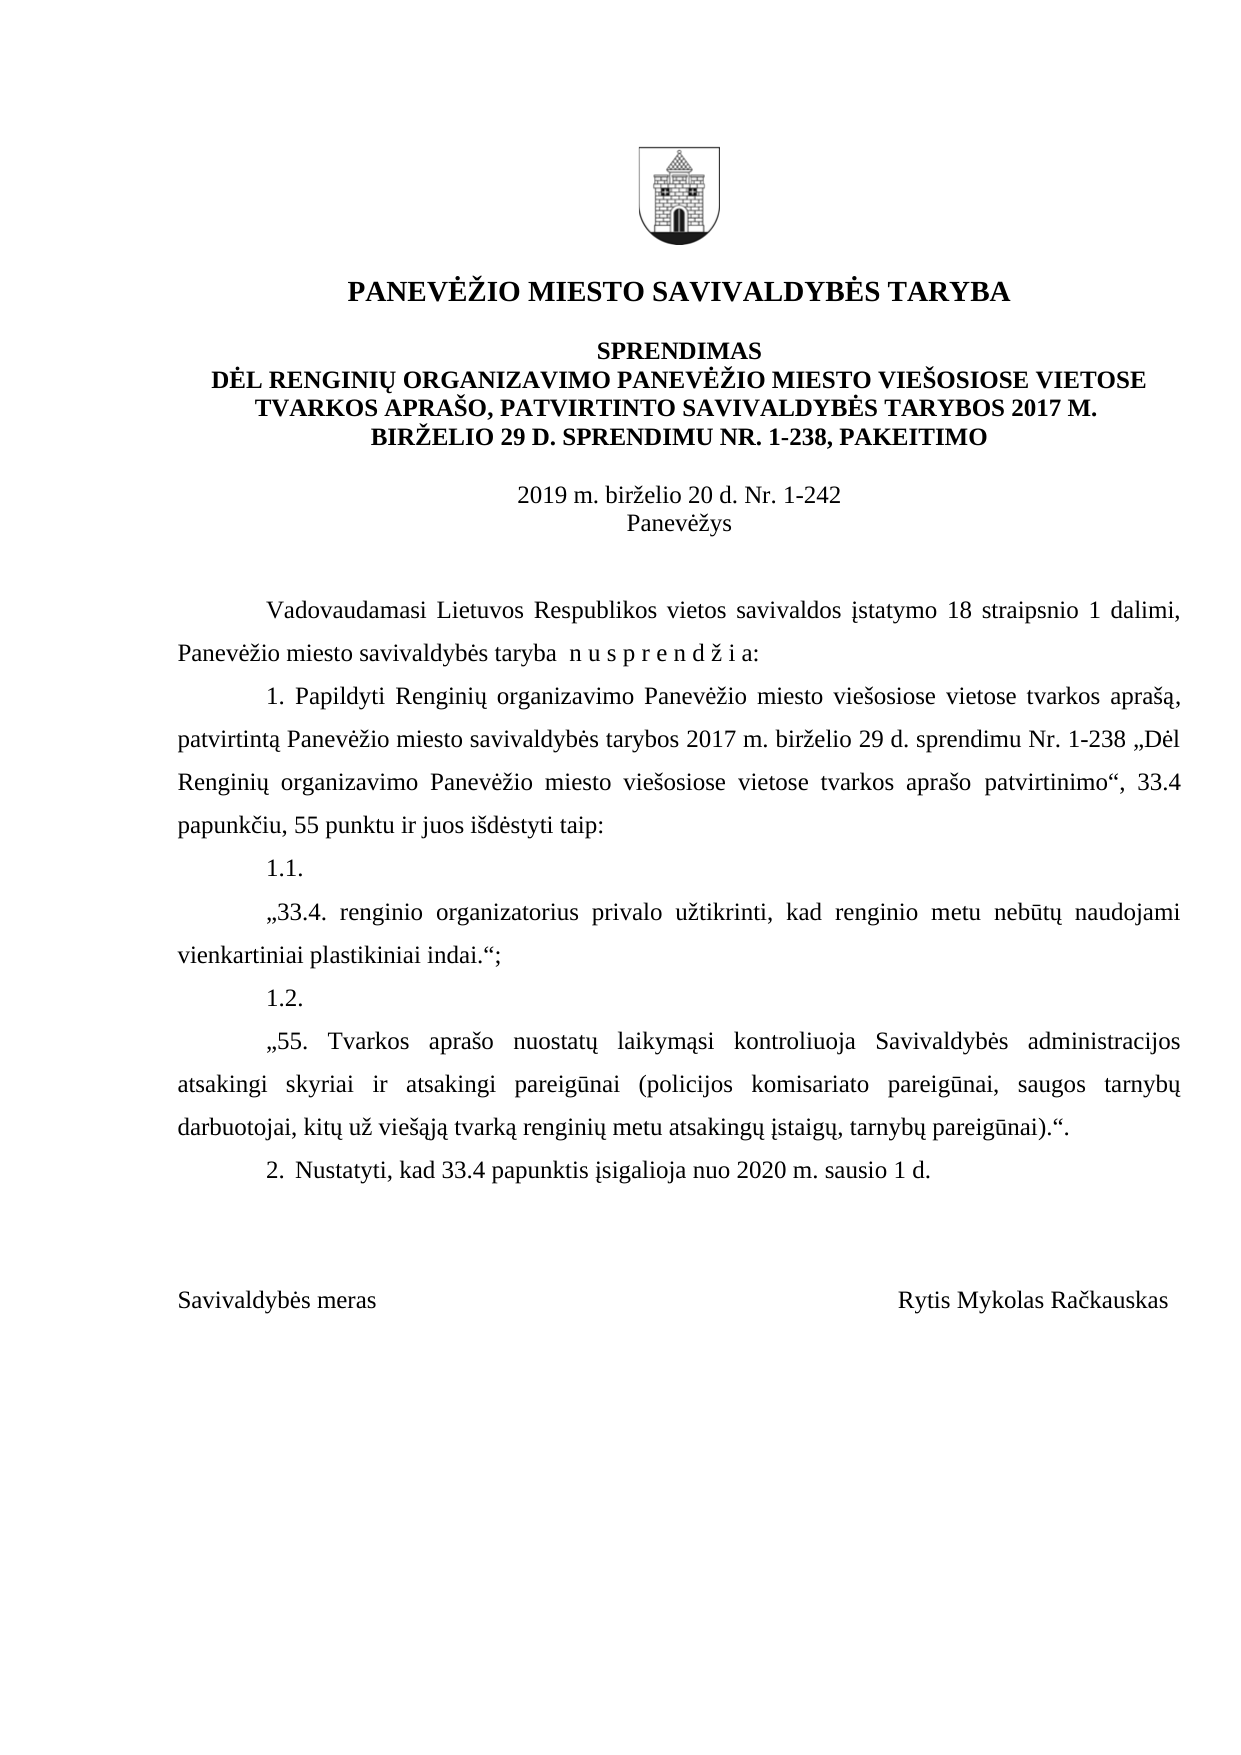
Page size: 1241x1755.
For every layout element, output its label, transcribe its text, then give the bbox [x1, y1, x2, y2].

text 2019 m. birželio 20 d. Nr. 1-242 [177, 480, 1181, 508]
text „33.4. renginio organizatorius privalo užtikrinti, kad renginio metu nebūtų naudojami vienkartiniai plastikiniai indai.“; [177, 897, 1181, 968]
text 1.1. [177, 853, 1181, 882]
text 2. Nustatyti, kad 33.4 papunktis įsigalioja nuo 2020 m. sausio 1 d. [177, 1155, 1181, 1184]
text Panevėžys [177, 508, 1181, 537]
text Savivaldybės meras Rytis Mykolas Račkauskas [177, 1285, 1181, 1313]
text Vadovaudamasi Lietuvos Respublikos vietos savivaldos įstatymo 18 straipsnio 1 dalimi, Panevėžio miesto savivaldybės taryba n u s p r e n d ž i a: [177, 595, 1181, 667]
text „55. Tvarkos aprašo nuostatų laikymąsi kontroliuoja Savivaldybės administracijos atsakingi skyriai ir atsakingi pareigūnai (policijos komisariato pareigūnai, saugos tarnybų darbuotojai, kitų už viešąją tvarką renginių metu atsakingų įstaigų, tarnybų pareigūnai).“. [177, 1026, 1181, 1141]
text 1. Papildyti Renginių organizavimo Panevėžio miesto viešosiose vietose tvarkos aprašą, patvirtintą Panevėžio miesto savivaldybės tarybos 2017 m. birželio 29 d. sprendimu Nr. 1-238 „Dėl Renginių organizavimo Panevėžio miesto viešosiose vietose tvarkos aprašo patvirtinimo“, 33.4 papunkčiu, 55 punktu ir juos išdėstyti taip: [177, 681, 1181, 839]
text BIRŽELIO 29 D. SPRENDIMU NR. 1-238, PAKEITIMO [177, 422, 1181, 451]
text DĖL RENGINIŲ ORGANIZAVIMO PANEVĖŽIO MIESTO VIEŠOSIOSE VIETOSE TVARKOS APRAŠO, PATVIRTINTO SAVIVALDYBĖS TARYBOS 2017 M. [177, 365, 1181, 422]
text PANEVĖŽIO MIESTO SAVIVALDYBĖS TARYBA [177, 274, 1181, 307]
text SPRENDIMAS [177, 336, 1181, 365]
text 1.2. [177, 983, 1181, 1012]
